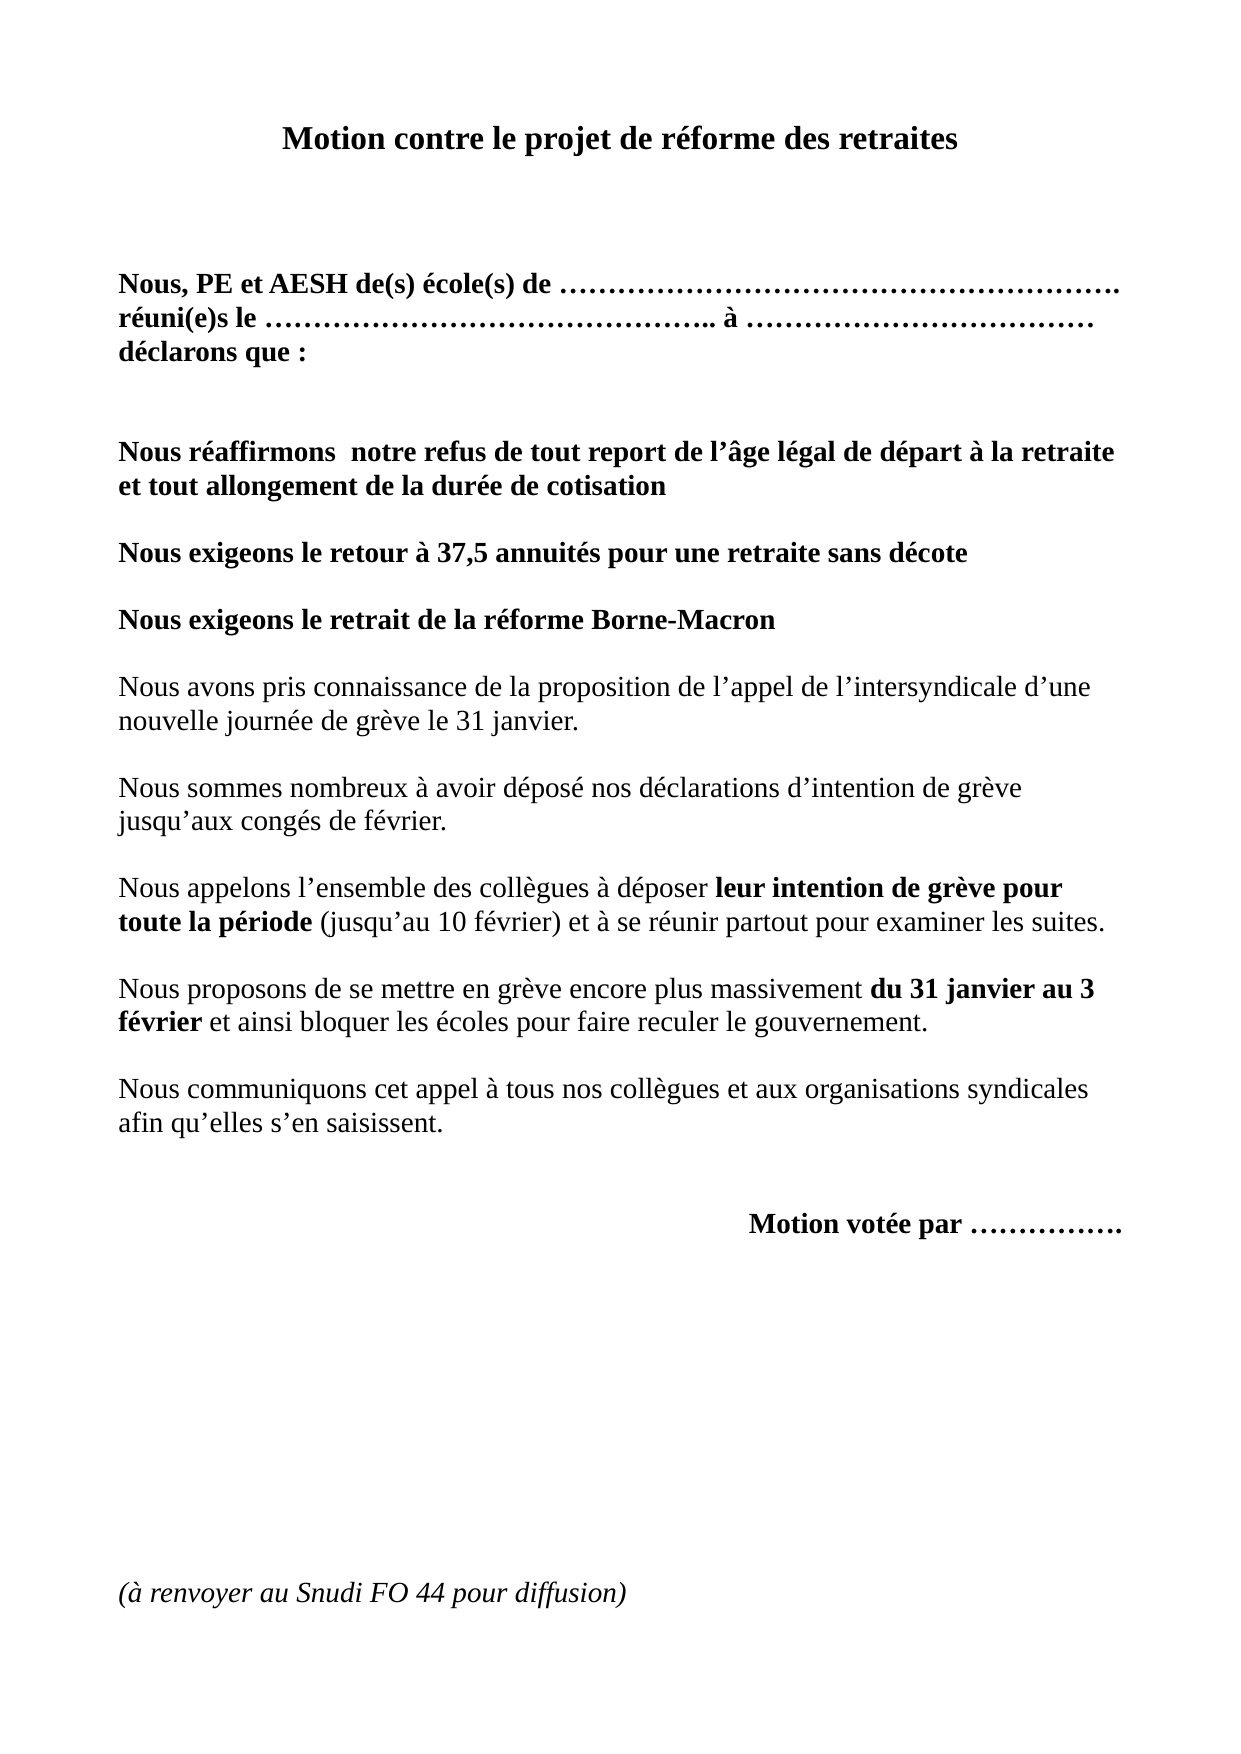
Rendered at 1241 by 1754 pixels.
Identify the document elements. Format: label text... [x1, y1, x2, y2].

text réuni(e)s le ……………………………………….. à ……………………………… déclarons que : [118, 300, 1122, 367]
text Nous exigeons le retour à 37,5 annuités pour une retraite sans décote [118, 535, 1122, 568]
text Nous réaffirmons notre refus de tout report de l’âge légal de départ à la retraite et tout allongement de la durée de cotisation [118, 434, 1122, 501]
text Nous exigeons le retrait de la réforme Borne-Macron [118, 602, 1122, 636]
text Nous sommes nombreux à avoir déposé nos déclarations d’intention de grève jusqu’aux congés de février. [118, 770, 1122, 837]
text Nous, PE et AESH de(s) école(s) de …………………………………………………. [118, 267, 1122, 300]
text Motion contre le projet de réforme des retraites [118, 118, 1122, 156]
text Motion votée par ……………. [118, 1206, 1122, 1239]
text Nous communiquons cet appel à tous nos collègues et aux organisations syndicales afin qu’elles s’en saisissent. [118, 1072, 1122, 1139]
text Nous appelons l’ensemble des collègues à déposer leur intention de grève pour toute la période (jusqu’au 10 février) et à se réunir partout pour examiner les suites. [118, 870, 1122, 937]
text (à renvoyer au Snudi FO 44 pour diffusion) [118, 1575, 1122, 1608]
text Nous avons pris connaissance de la proposition de l’appel de l’intersyndicale d’une nouvelle journée de grève le 31 janvier. [118, 669, 1122, 736]
text Nous proposons de se mettre en grève encore plus massivement du 31 janvier au 3 février et ainsi bloquer les écoles pour faire reculer le gouvernement. [118, 971, 1122, 1038]
